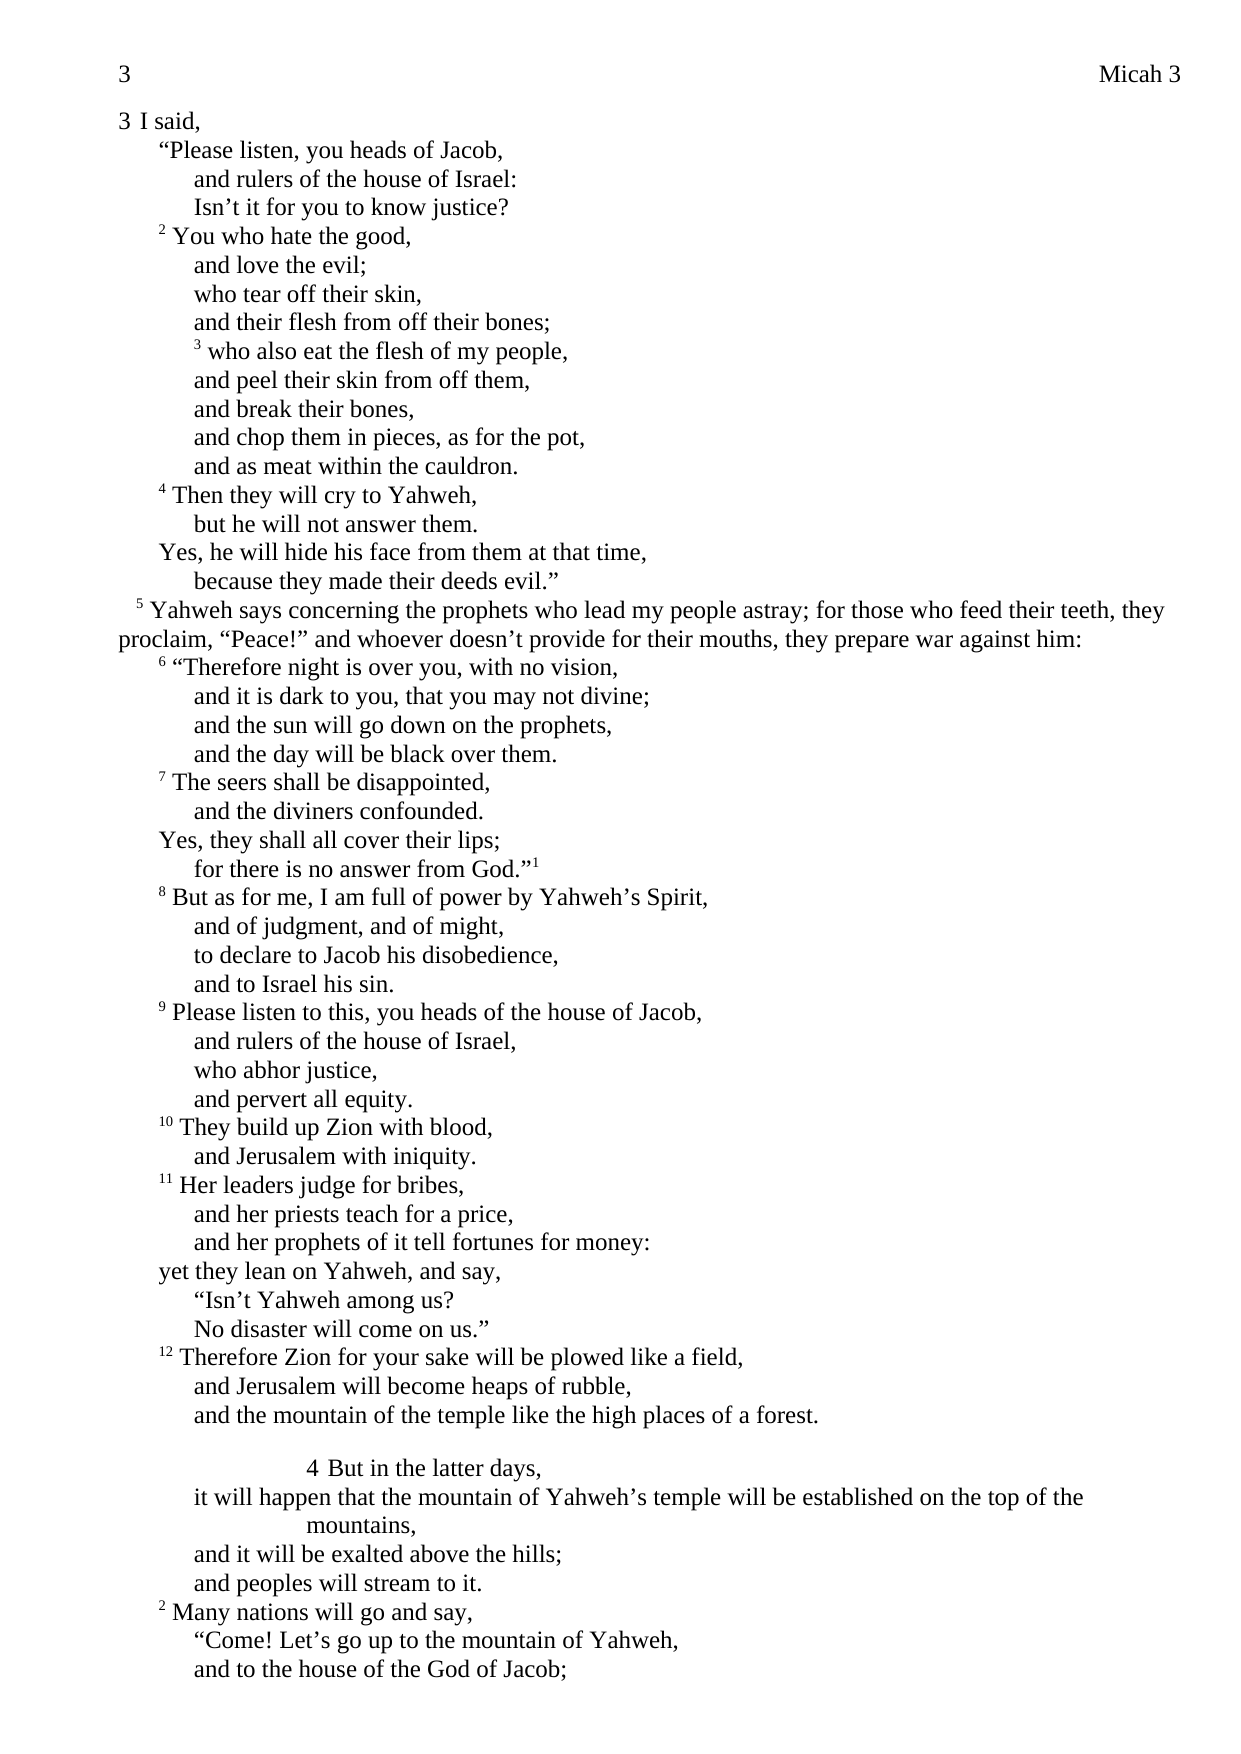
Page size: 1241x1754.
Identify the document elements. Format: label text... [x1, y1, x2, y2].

text 12 Therefore Zion for your sake will be plowed like a field, [158, 1342, 1181, 1371]
text and it is dark to you, that you may not divine; [194, 681, 1181, 710]
text and the diviners confounded. [194, 796, 1181, 825]
text and peel their skin from off them, [194, 365, 1181, 394]
text 11 Her leaders judge for bribes, [158, 1170, 1181, 1199]
text and Jerusalem with iniquity. [194, 1141, 1181, 1170]
text 10 They build up Zion with blood, [158, 1112, 1181, 1141]
text 9 Please listen to this, you heads of the house of Jacob, [158, 997, 1181, 1026]
text 8 But as for me, I am full of power by Yahweh’s Spirit, [158, 882, 1181, 911]
text and love the evil; [194, 250, 1181, 279]
text and their flesh from off their bones; [194, 307, 1181, 336]
text Isn’t it for you to know justice? [194, 192, 1181, 221]
text Yes, they shall all cover their lips; [158, 825, 1181, 854]
text and her prophets of it tell fortunes for money: [194, 1227, 1181, 1256]
text Yes, he will hide his face from them at that time, [158, 537, 1181, 566]
text but he will not answer them. [194, 509, 1181, 537]
text because they made their deeds evil.” [194, 566, 1181, 595]
text and to the house of the God of Jacob; [194, 1654, 1181, 1683]
text who tear off their skin, [194, 279, 1181, 307]
text and the day will be black over them. [194, 739, 1181, 767]
text and rulers of the house of Israel: [194, 164, 1181, 192]
text and it will be exalted above the hills; [194, 1539, 1181, 1568]
text and the mountain of the temple like the high places of a forest. [194, 1400, 1181, 1429]
text 3 who also eat the flesh of my people, [194, 336, 1181, 365]
text and the sun will go down on the prophets, [194, 710, 1181, 739]
text for there is no answer from God.”1 [194, 854, 1181, 882]
text and of judgment, and of might, [194, 911, 1181, 940]
text 6 “Therefore night is over you, with no vision, [158, 652, 1181, 681]
text 2 Many nations will go and say, [158, 1597, 1181, 1625]
text to declare to Jacob his disobedience, [194, 940, 1181, 969]
text “Come! Let’s go up to the mountain of Yahweh, [194, 1625, 1181, 1654]
text and Jerusalem will become heaps of rubble, [194, 1371, 1181, 1400]
text who abhor justice, [194, 1055, 1181, 1084]
text and her priests teach for a price, [194, 1199, 1181, 1227]
text it will happen that the mountain of Yahweh’s temple will be established on the top of the mountains, [194, 1482, 1181, 1539]
text and as meat within the cauldron. [194, 451, 1181, 480]
text and peoples will stream to it. [194, 1568, 1181, 1597]
text “Please listen, you heads of Jacob, [158, 135, 1181, 164]
text 7 The seers shall be disappointed, [158, 767, 1181, 796]
text and rulers of the house of Israel, [194, 1026, 1181, 1055]
text “Isn’t Yahweh among us? [194, 1285, 1181, 1314]
text 5 Yahweh says concerning the prophets who lead my people astray; for those who feed their teeth, they proclaim, “Peace!” and whoever doesn’t provide for their mouths, they prepare war against him: [118, 595, 1181, 652]
text 2 You who hate the good, [158, 221, 1181, 250]
text and to Israel his sin. [194, 969, 1181, 997]
text 3I said, [118, 106, 1181, 135]
text 4But in the latter days, [306, 1453, 1181, 1482]
text No disaster will come on us.” [194, 1314, 1181, 1342]
text and chop them in pieces, as for the pot, [194, 422, 1181, 451]
text 4 Then they will cry to Yahweh, [158, 480, 1181, 509]
text yet they lean on Yahweh, and say, [158, 1256, 1181, 1285]
text and break their bones, [194, 394, 1181, 422]
text and pervert all equity. [194, 1084, 1181, 1112]
